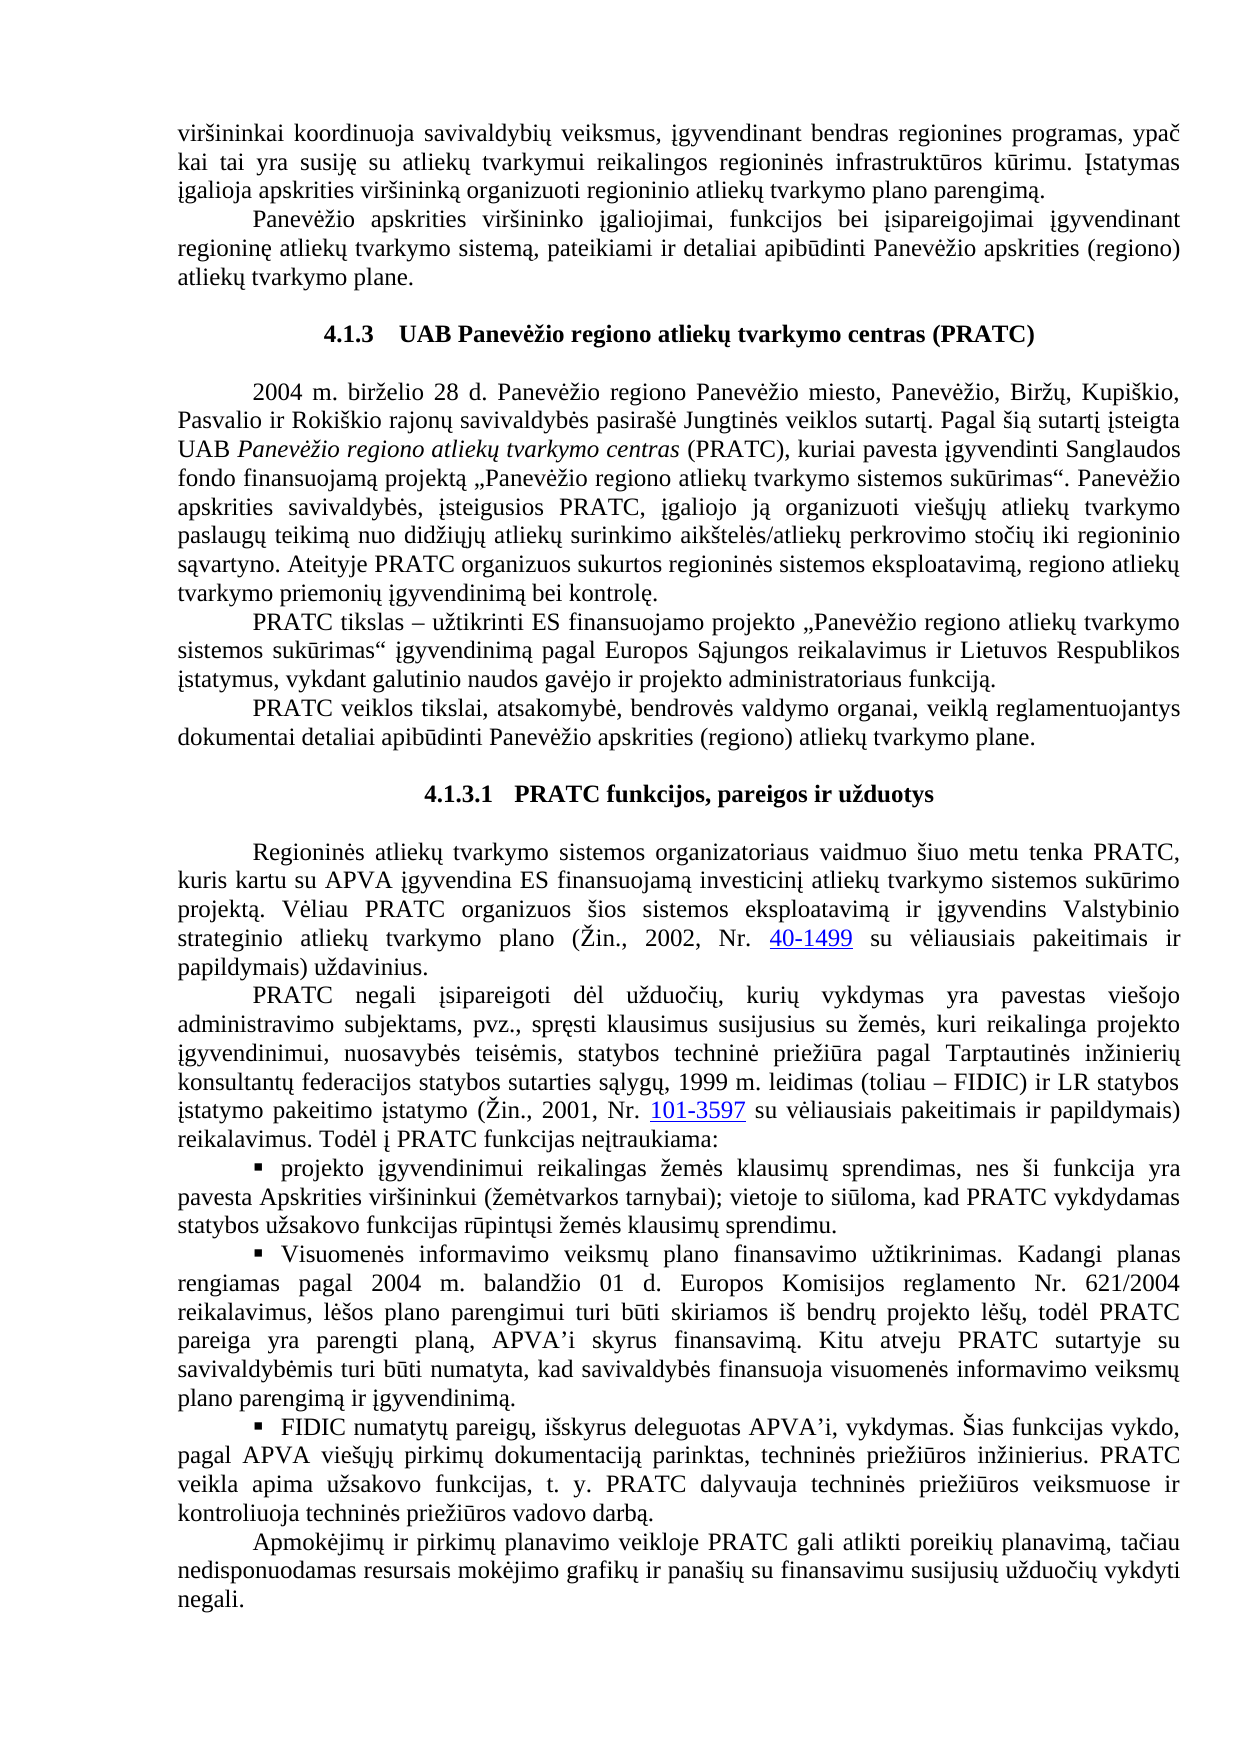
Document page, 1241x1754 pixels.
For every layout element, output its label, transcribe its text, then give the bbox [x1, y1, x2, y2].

text Regioninės atliekų tvarkymo sistemos organizatoriaus vaidmuo šiuo metu tenka PRATC, kuris kartu su APVA įgyvendina ES finansuojamą investicinį atliekų tvarkymo sistemos sukūrimo projektą. Vėliau PRATC organizuos šios sistemos eksploatavimą ir įgyvendins Valstybinio strateginio atliekų tvarkymo plano (Žin., 2002, Nr. 40-1499 su vėliausiais pakeitimais ir papildymais) uždavinius. [177, 837, 1181, 981]
text PRATC negali įsipareigoti dėl užduočių, kurių vykdymas yra pavestas viešojo administravimo subjektams, pvz., spręsti klausimus susijusius su žemės, kuri reikalinga projekto įgyvendinimui, nuosavybės teisėmis, statybos techninė priežiūra pagal Tarptautinės inžinierių konsultantų federacijos statybos sutarties sąlygų, 1999 m. leidimas (toliau – FIDIC) ir LR statybos įstatymo pakeitimo įstatymo (Žin., 2001, Nr. 101-3597 su vėliausiais pakeitimais ir papildymais) reikalavimus. Todėl į PRATC funkcijas neįtraukiama: [177, 981, 1181, 1153]
text  FIDIC numatytų pareigų, išskyrus deleguotas APVA’i, vykdymas. Šias funkcijas vykdo, pagal APVA viešųjų pirkimų dokumentaciją parinktas, techninės priežiūros inžinierius. PRATC veikla apima užsakovo funkcijas, t. y. PRATC dalyvauja techninės priežiūros veiksmuose ir kontroliuoja techninės priežiūros vadovo darbą. [177, 1412, 1181, 1527]
text 4.1.3 UAB Panevėžio regiono atliekų tvarkymo centras (PRATC) [177, 319, 1181, 348]
text PRATC tikslas – užtikrinti ES finansuojamo projekto „Panevėžio regiono atliekų tvarkymo sistemos sukūrimas“ įgyvendinimą pagal Europos Sąjungos reikalavimus ir Lietuvos Respublikos įstatymus, vykdant galutinio naudos gavėjo ir projekto administratoriaus funkciją. [177, 607, 1181, 693]
text Panevėžio apskrities viršininko įgaliojimai, funkcijos bei įsipareigojimai įgyvendinant regioninę atliekų tvarkymo sistemą, pateikiami ir detaliai apibūdinti Panevėžio apskrities (regiono) atliekų tvarkymo plane. [177, 204, 1181, 291]
text 4.1.3.1 PRATC funkcijos, pareigos ir užduotys [177, 779, 1181, 808]
text 2004 m. birželio 28 d. Panevėžio regiono Panevėžio miesto, Panevėžio, Biržų, Kupiškio, Pasvalio ir Rokiškio rajonų savivaldybės pasirašė Jungtinės veiklos sutartį. Pagal šią sutartį įsteigta UAB Panevėžio regiono atliekų tvarkymo centras (PRATC), kuriai pavesta įgyvendinti Sanglaudos fondo finansuojamą projektą „Panevėžio regiono atliekų tvarkymo sistemos sukūrimas“. Panevėžio apskrities savivaldybės, įsteigusios PRATC, įgaliojo ją organizuoti viešųjų atliekų tvarkymo paslaugų teikimą nuo didžiųjų atliekų surinkimo aikštelės/atliekų perkrovimo stočių iki regioninio sąvartyno. Ateityje PRATC organizuos sukurtos regioninės sistemos eksploatavimą, regiono atliekų tvarkymo priemonių įgyvendinimą bei kontrolę. [177, 377, 1181, 607]
text  Visuomenės informavimo veiksmų plano finansavimo užtikrinimas. Kadangi planas rengiamas pagal 2004 m. balandžio 01 d. Europos Komisijos reglamento Nr. 621/2004 reikalavimus, lėšos plano parengimui turi būti skiriamos iš bendrų projekto lėšų, todėl PRATC pareiga yra parengti planą, APVA’i skyrus finansavimą. Kitu atveju PRATC sutartyje su savivaldybėmis turi būti numatyta, kad savivaldybės finansuoja visuomenės informavimo veiksmų plano parengimą ir įgyvendinimą. [177, 1239, 1181, 1412]
text viršininkai koordinuoja savivaldybių veiksmus, įgyvendinant bendras regionines programas, ypač kai tai yra susiję su atliekų tvarkymui reikalingos regioninės infrastruktūros kūrimu. Įstatymas įgalioja apskrities viršininką organizuoti regioninio atliekų tvarkymo plano parengimą. [177, 118, 1181, 204]
text Apmokėjimų ir pirkimų planavimo veikloje PRATC gali atlikti poreikių planavimą, tačiau nedisponuodamas resursais mokėjimo grafikų ir panašių su finansavimu susijusių užduočių vykdyti negali. [177, 1527, 1181, 1613]
text PRATC veiklos tikslai, atsakomybė, bendrovės valdymo organai, veiklą reglamentuojantys dokumentai detaliai apibūdinti Panevėžio apskrities (regiono) atliekų tvarkymo plane. [177, 693, 1181, 751]
text  projekto įgyvendinimui reikalingas žemės klausimų sprendimas, nes ši funkcija yra pavesta Apskrities viršininkui (žemėtvarkos tarnybai); vietoje to siūloma, kad PRATC vykdydamas statybos užsakovo funkcijas rūpintųsi žemės klausimų sprendimu. [177, 1153, 1181, 1239]
